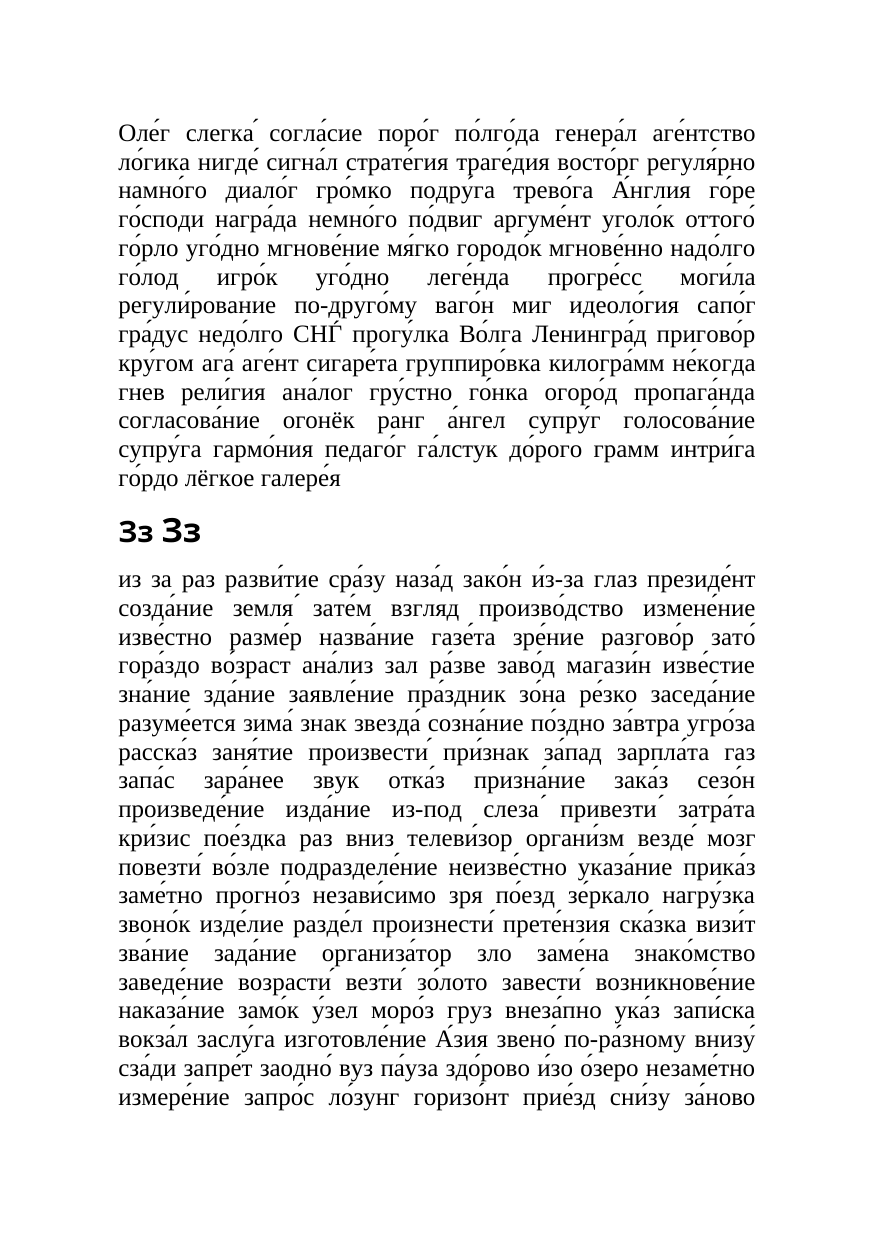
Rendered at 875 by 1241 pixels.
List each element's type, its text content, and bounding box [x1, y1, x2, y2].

subtitle Зз Зз [118, 506, 756, 552]
text Оле́г слегка́ согла́сие поро́г по́лго́да генера́л аге́нтство ло́гика нигде́ сигна́л страте́гия траге́дия восто́рг регуля́рно намно́го диало́г гро́мко подру́га трево́га А́нглия го́ре го́споди награ́да немно́го по́двиг аргуме́нт уголо́к оттого́ го́рло уго́дно мгнове́ние мя́гко городо́к мгнове́нно надо́лго го́лод игро́к уго́дно леге́нда прогре́сс моги́ла регули́рование по-друго́му ваго́н миг идеоло́гия сапо́г гра́дус недо́лго СНЃ прогу́лка Во́лга Ленингра́д пригово́р кру́гом ага́ аге́нт сигаре́та группиро́вка килогра́мм не́когда гнев рели́гия ана́лог гру́стно го́нка огоро́д пропага́нда согласова́ние огонёк ранг а́нгел супру́г голосова́ние супру́га гармо́ния педаго́г га́лстук до́рого грамм интри́га го́рдо лёгкое галере́я [118, 118, 756, 492]
text из за раз разви́тие сра́зу наза́д зако́н и́з-за глаз президе́нт созда́ние земля́ зате́м взгляд произво́дство измене́ние изве́стно разме́р назва́ние газе́та зре́ние разгово́р зато́ гора́здо во́зраст ана́лиз зал ра́зве заво́д магази́н изве́стие зна́ние зда́ние заявле́ние пра́здник зо́на ре́зко заседа́ние разуме́ется зима́ знак звезда́ созна́ние по́здно за́втра угро́за расска́з заня́тие произвести́ при́знак за́пад зарпла́та газ запа́с зара́нее звук отка́з призна́ние зака́з сезо́н произведе́ние изда́ние из-под слеза́ привезти́ затра́та кри́зис пое́здка раз вниз телеви́зор органи́зм везде́ мозг повезти́ во́зле подразделе́ние неизве́стно указа́ние прика́з заме́тно прогно́з незави́симо зря по́езд зе́ркало нагру́зка звоно́к изде́лие разде́л произнести́ прете́нзия ска́зка визи́т зва́ние зада́ние организа́тор зло заме́на знако́мство заведе́ние возрасти́ везти́ зо́лото завести́ возникнове́ние наказа́ние замо́к у́зел моро́з груз внеза́пно ука́з запи́ска вокза́л заслу́га изготовле́ние А́зия звено́ по-ра́зному внизу́ сза́ди запре́т заодно́ вуз па́уза здо́рово и́зо о́зеро незаме́тно измере́ние запро́с ло́зунг горизо́нт прие́зд сни́зу за́ново [118, 564, 756, 1111]
